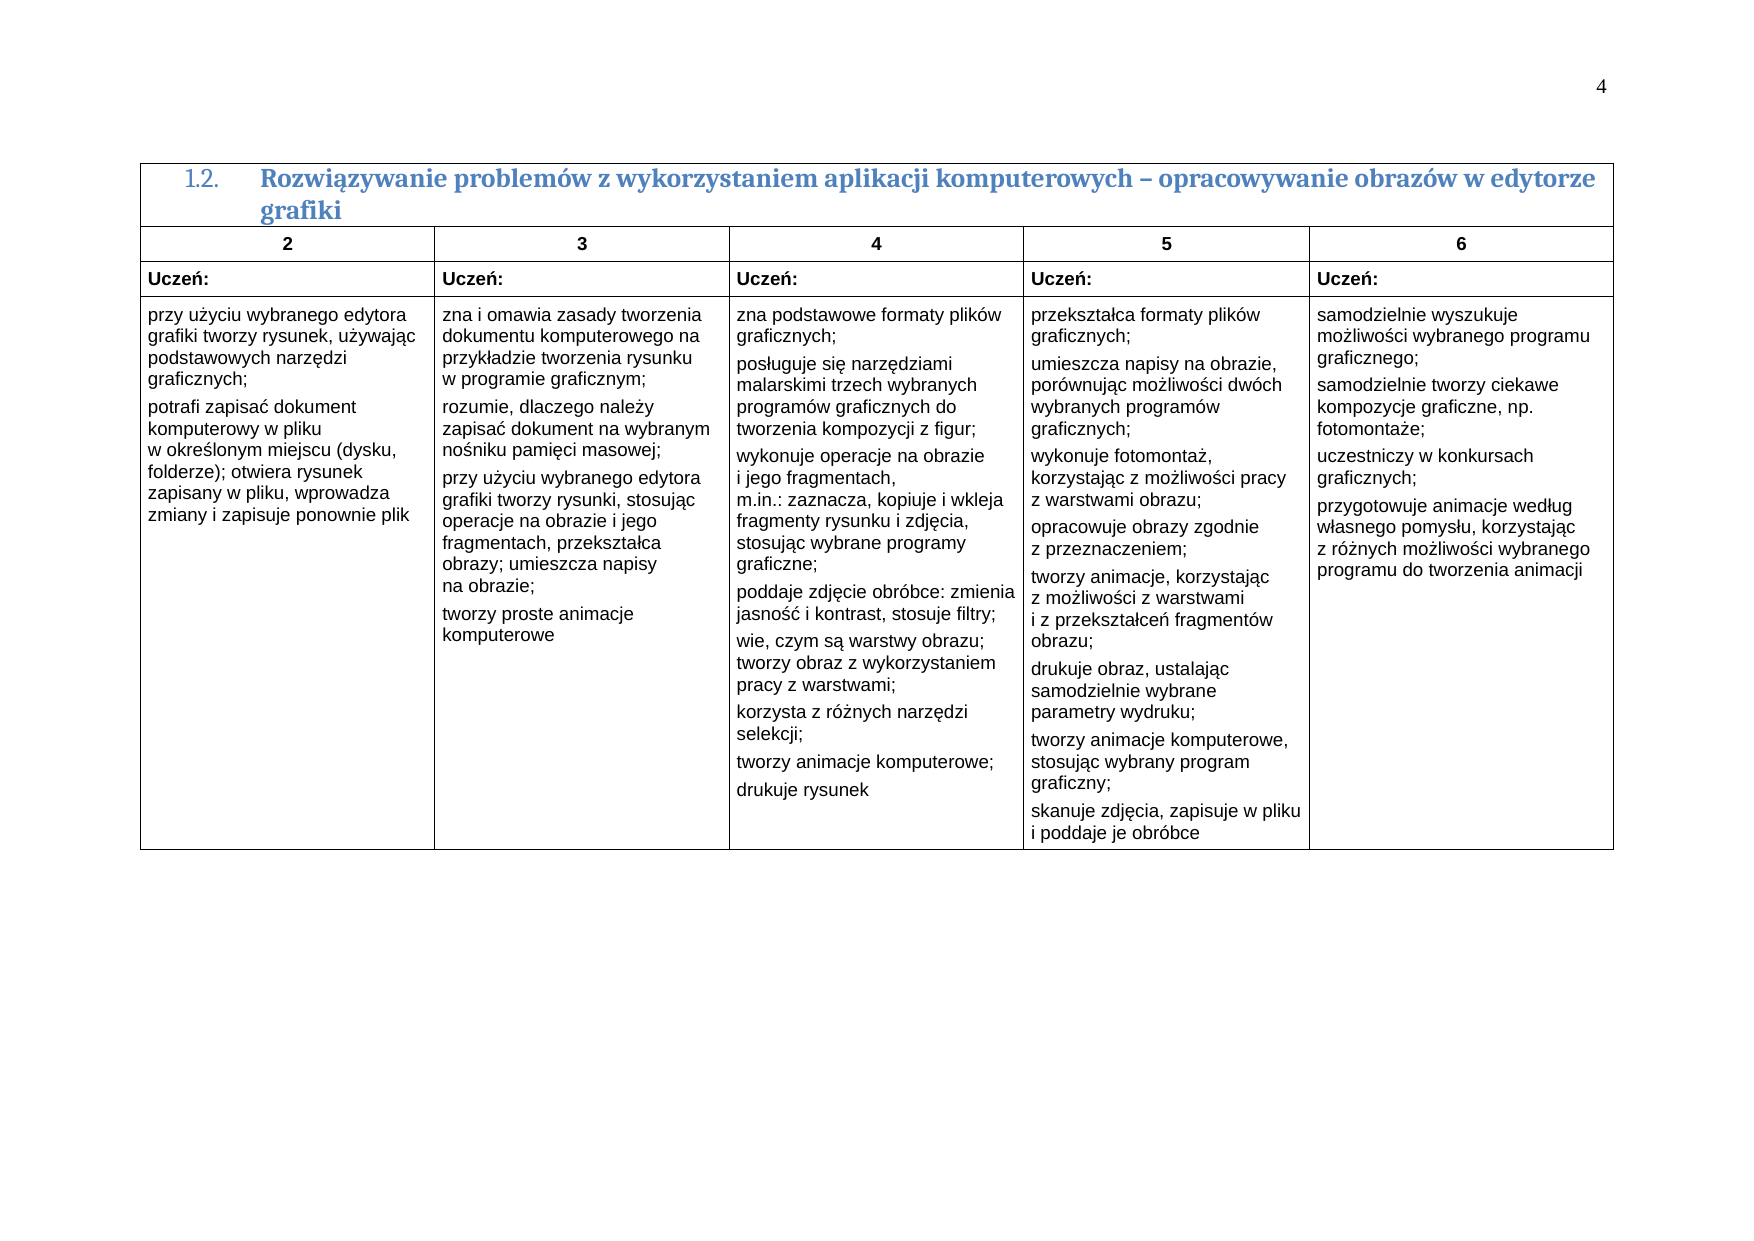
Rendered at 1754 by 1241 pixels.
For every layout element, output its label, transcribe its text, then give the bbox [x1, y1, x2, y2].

table_header Rozwiązywanie problemów z wykorzystaniem aplikacji komputerowych – opracowywanie obrazów w edytorze grafiki [141, 164, 1613, 226]
table_cell przy użyciu wybranego edytora grafiki tworzy rysunek, używając podstawowych narzędzi graficznych; potrafi zapisać dokument komputerowy w pliku w określonym miejscu (dysku, folderze); otwiera rysunek zapisany w pliku, wprowadza zmiany i zapisuje ponownie plik [141, 297, 434, 849]
table_cell Uczeń: [730, 262, 1023, 296]
table_cell 4 [730, 227, 1023, 261]
table_cell zna podstawowe formaty plików graficznych; posługuje się narzędziami malarskimi trzech wybranych programów graficznych do tworzenia kompozycji z figur; wykonuje operacje na obrazie i jego fragmentach, m.in.: zaznacza, kopiuje i wkleja fragmenty rysunku i zdjęcia, stosując wybrane programy graficzne; poddaje zdjęcie obróbce: zmienia jasność i kontrast, stosuje filtry; wie, czym są warstwy obrazu; tworzy obraz z wykorzystaniem pracy z warstwami; korzysta z różnych narzędzi selekcji; tworzy animacje komputerowe; drukuje rysunek [730, 297, 1023, 849]
table_cell 6 [1310, 227, 1613, 261]
table_cell Uczeń: [1310, 262, 1613, 296]
table_cell samodzielnie wyszukuje możliwości wybranego programu graficznego; samodzielnie tworzy ciekawe kompozycje graficzne, np. fotomontaże; uczestniczy w konkursach graficznych; przygotowuje animacje według własnego pomysłu, korzystając z różnych możliwości wybranego programu do tworzenia animacji [1310, 297, 1613, 849]
table_cell przekształca formaty plików graficznych; umieszcza napisy na obrazie, porównując możliwości dwóch wybranych programów graficznych; wykonuje fotomontaż, korzystając z możliwości pracy z warstwami obrazu; opracowuje obrazy zgodnie z przeznaczeniem; tworzy animacje, korzystając z możliwości z warstwami i z przekształceń fragmentów obrazu; drukuje obraz, ustalając samodzielnie wybrane parametry wydruku; tworzy animacje komputerowe, stosując wybrany program graficzny; skanuje zdjęcia, zapisuje w pliku i poddaje je obróbce [1024, 297, 1309, 849]
table_cell Uczeń: [141, 262, 434, 296]
table_cell 3 [435, 227, 729, 261]
table_cell Uczeń: [435, 262, 729, 296]
table_cell zna i omawia zasady tworzenia dokumentu komputerowego na przykładzie tworzenia rysunku w programie graficznym; rozumie, dlaczego należy zapisać dokument na wybranym nośniku pamięci masowej; przy użyciu wybranego edytora grafiki tworzy rysunki, stosując operacje na obrazie i jego fragmentach, przekształca obrazy; umieszcza napisy na obrazie; tworzy proste animacje komputerowe [435, 297, 729, 849]
table_cell Uczeń: [1024, 262, 1309, 296]
table_cell 2 [141, 227, 434, 261]
table_cell 5 [1024, 227, 1309, 261]
